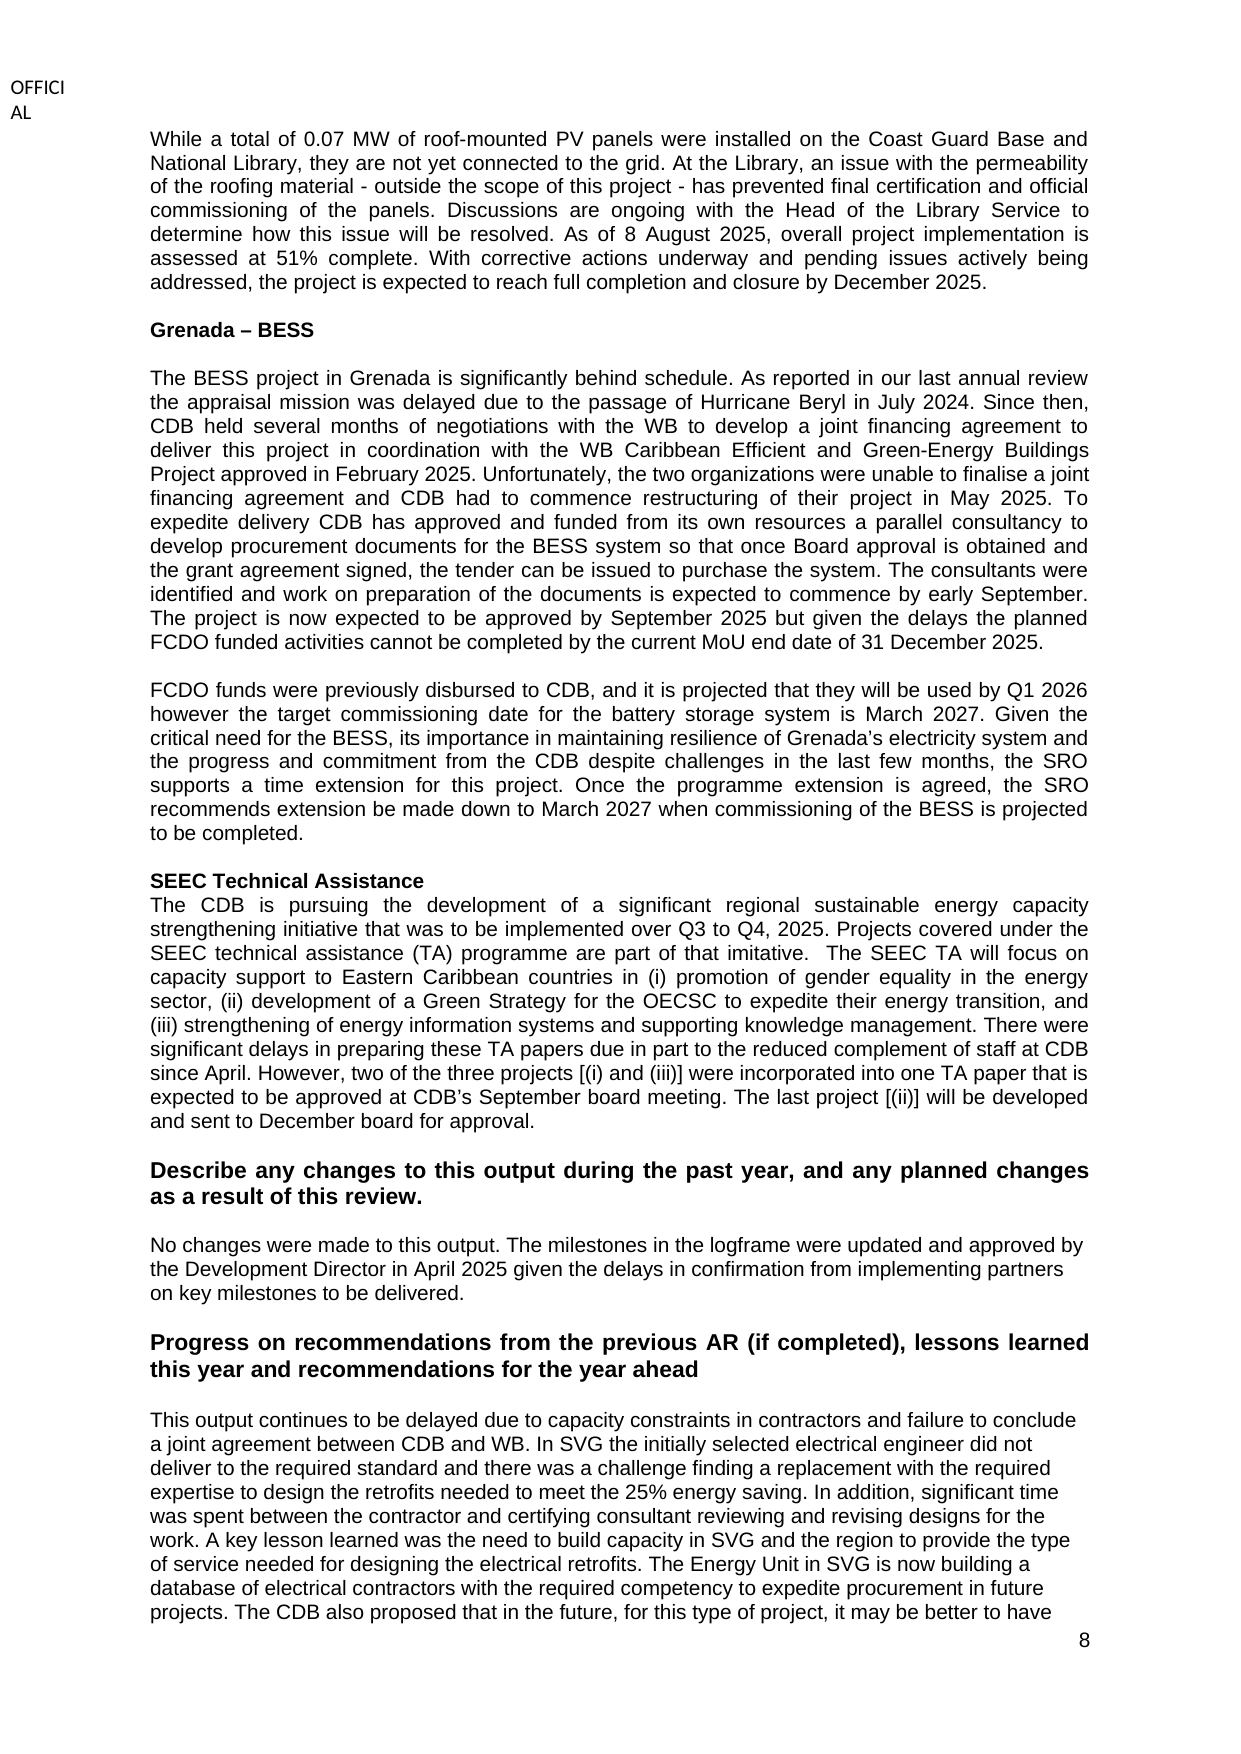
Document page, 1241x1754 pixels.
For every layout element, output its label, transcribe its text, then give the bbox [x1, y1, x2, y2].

text Describe any changes to this output during the past year, and any planned changes as a result of this review. [150, 1157, 1090, 1209]
text The BESS project in Grenada is significantly behind schedule. As reported in our last annual review the appraisal mission was delayed due to the passage of Hurricane Beryl in July 2024. Since then, CDB held several months of negotiations with the WB to develop a joint financing agreement to deliver this project in coordination with the WB Caribbean Efficient and Green-Energy Buildings Project approved in February 2025. Unfortunately, the two organizations were unable to finalise a joint financing agreement and CDB had to commence restructuring of their project in May 2025. To expedite delivery CDB has approved and funded from its own resources a parallel consultancy to develop procurement documents for the BESS system so that once Board approval is obtained and the grant agreement signed, the tender can be issued to purchase the system. The consultants were identified and work on preparation of the documents is expected to commence by early September. The project is now expected to be approved by September 2025 but given the delays the planned FCDO funded activities cannot be completed by the current MoU end date of 31 December 2025. [150, 366, 1090, 653]
text The CDB is pursuing the development of a significant regional sustainable energy capacity strengthening initiative that was to be implemented over Q3 to Q4, 2025. Projects covered under the SEEC technical assistance (TA) programme are part of that imitative. The SEEC TA will focus on capacity support to Eastern Caribbean countries in (i) promotion of gender equality in the energy sector, (ii) development of a Green Strategy for the OECSC to expedite their energy transition, and (iii) strengthening of energy information systems and supporting knowledge management. There were significant delays in preparing these TA papers due in part to the reduced complement of staff at CDB since April. However, two of the three projects [(i) and (iii)] were incorporated into one TA paper that is expected to be approved at CDB’s September board meeting. The last project [(ii)] will be developed and sent to December board for approval. [150, 893, 1090, 1133]
text Progress on recommendations from the previous AR (if completed), lessons learned this year and recommendations for the year ahead [150, 1329, 1090, 1382]
text SEEC Technical Assistance [150, 869, 1090, 893]
text No changes were made to this output. The milestones in the logframe were updated and approved by the Development Director in April 2025 given the delays in confirmation from implementing partners on key milestones to be delivered. [150, 1233, 1090, 1305]
text FCDO funds were previously disbursed to CDB, and it is projected that they will be used by Q1 2026 however the target commissioning date for the battery storage system is March 2027. Given the critical need for the BESS, its importance in maintaining resilience of Grenada’s electricity system and the progress and commitment from the CDB despite challenges in the last few months, the SRO supports a time extension for this project. Once the programme extension is agreed, the SRO recommends extension be made down to March 2027 when commissioning of the BESS is projected to be completed. [150, 677, 1090, 845]
text This output continues to be delayed due to capacity constraints in contractors and failure to conclude a joint agreement between CDB and WB. In SVG the initially selected electrical engineer did not deliver to the required standard and there was a challenge finding a replacement with the required expertise to design the retrofits needed to meet the 25% energy saving. In addition, significant time was spent between the contractor and certifying consultant reviewing and revising designs for the work. A key lesson learned was the need to build capacity in SVG and the region to provide the type of service needed for designing the electrical retrofits. The Energy Unit in SVG is now building a database of electrical contractors with the required competency to expedite procurement in future projects. The CDB also proposed that in the future, for this type of project, it may be better to have [150, 1408, 1090, 1624]
text While a total of 0.07 MW of roof-mounted PV panels were installed on the Coast Guard Base and National Library, they are not yet connected to the grid. At the Library, an issue with the permeability of the roofing material - outside the scope of this project - has prevented final certification and official commissioning of the panels. Discussions are ongoing with the Head of the Library Service to determine how this issue will be resolved. As of 8 August 2025, overall project implementation is assessed at 51% complete. With corrective actions underway and pending issues actively being addressed, the project is expected to reach full completion and closure by December 2025. [150, 126, 1090, 294]
text Grenada – BESS [150, 318, 1090, 342]
